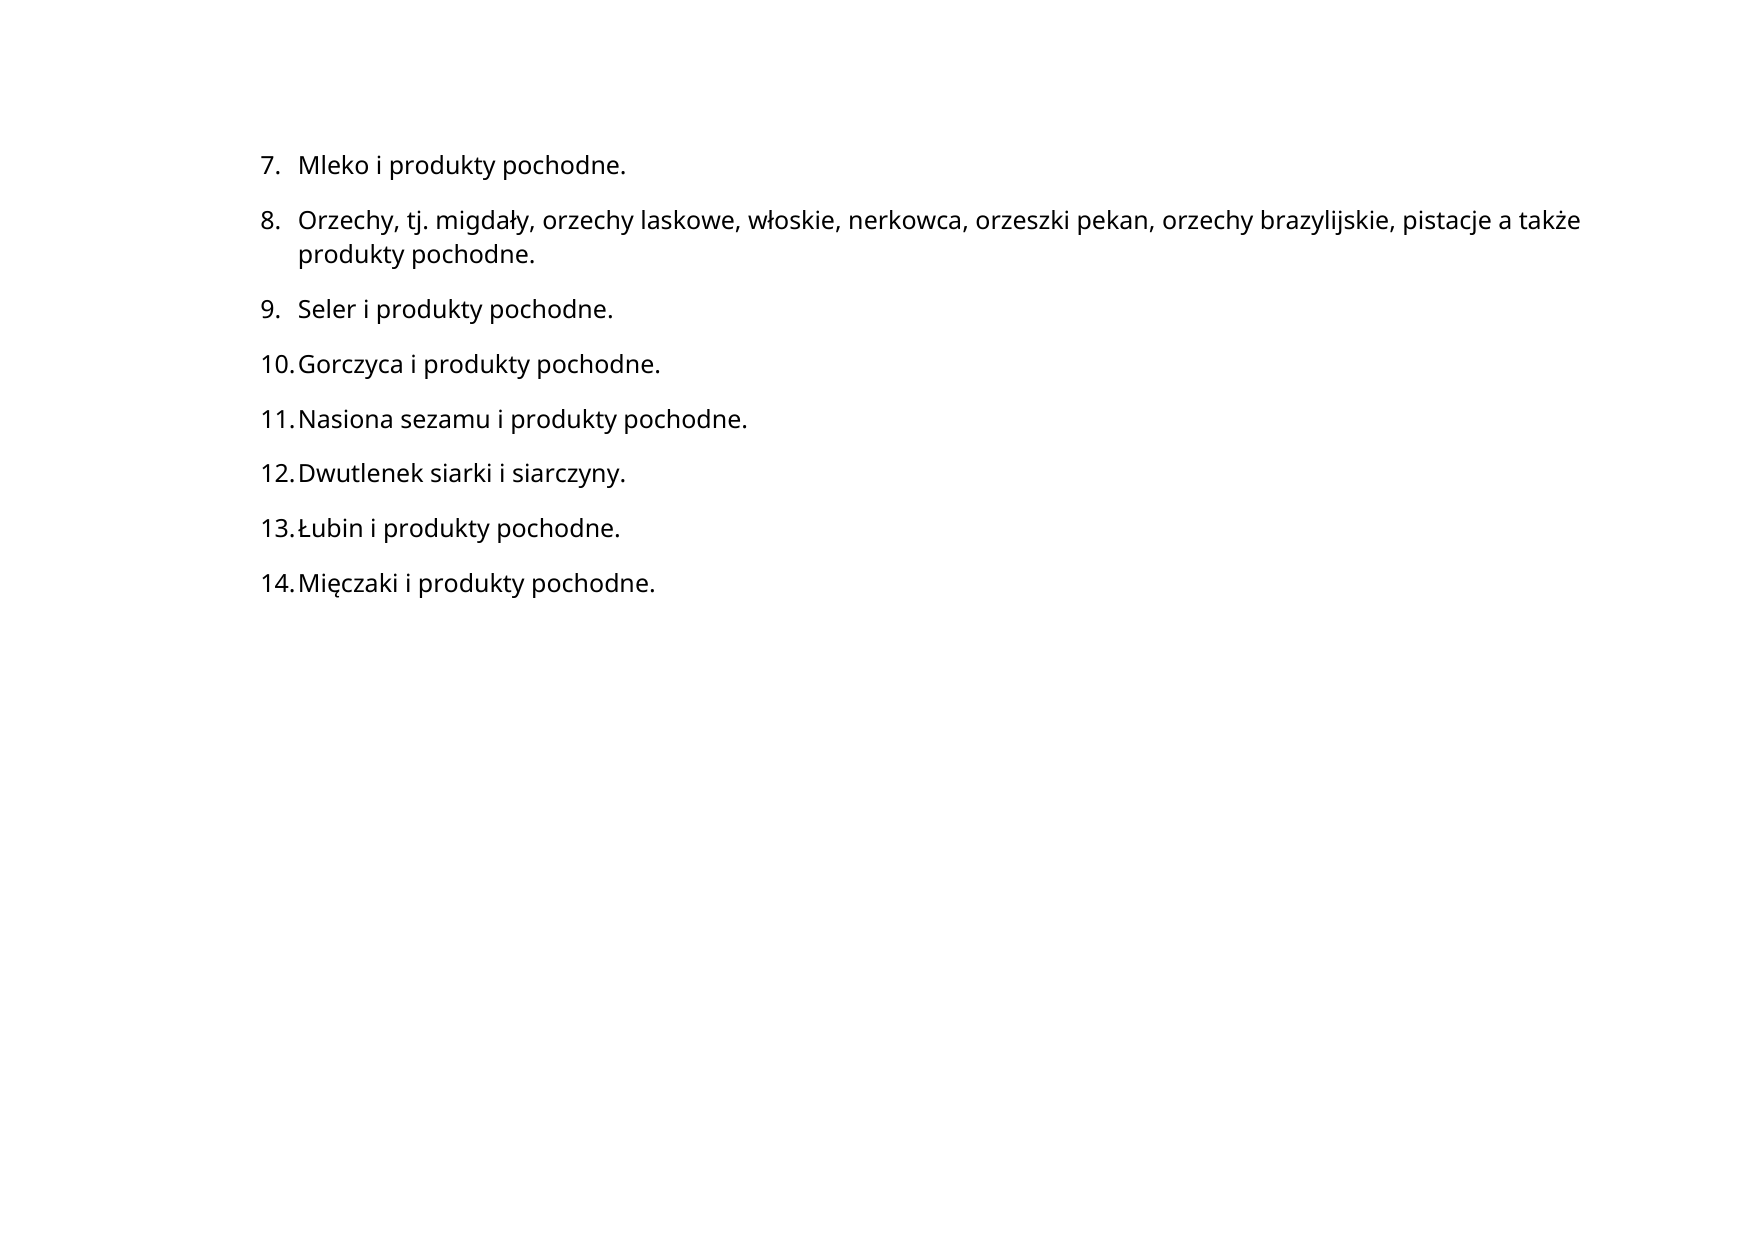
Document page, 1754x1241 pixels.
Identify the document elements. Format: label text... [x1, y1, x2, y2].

list Seler i produkty pochodne. [260, 291, 1606, 326]
list Mleko i produkty pochodne. [260, 148, 1606, 182]
list Orzechy, tj. migdały, orzechy laskowe, włoskie, nerkowca, orzeszki pekan, orzechy brazylijskie, pistacje a także produkty pochodne. [260, 202, 1606, 271]
list Gorczyca i produkty pochodne. [260, 346, 1606, 380]
list Mięczaki i produkty pochodne. [260, 566, 1606, 600]
list Dwutlenek siarki i siarczyny. [260, 456, 1606, 490]
list Łubin i produkty pochodne. [260, 511, 1606, 545]
list Nasiona sezamu i produkty pochodne. [260, 401, 1606, 435]
